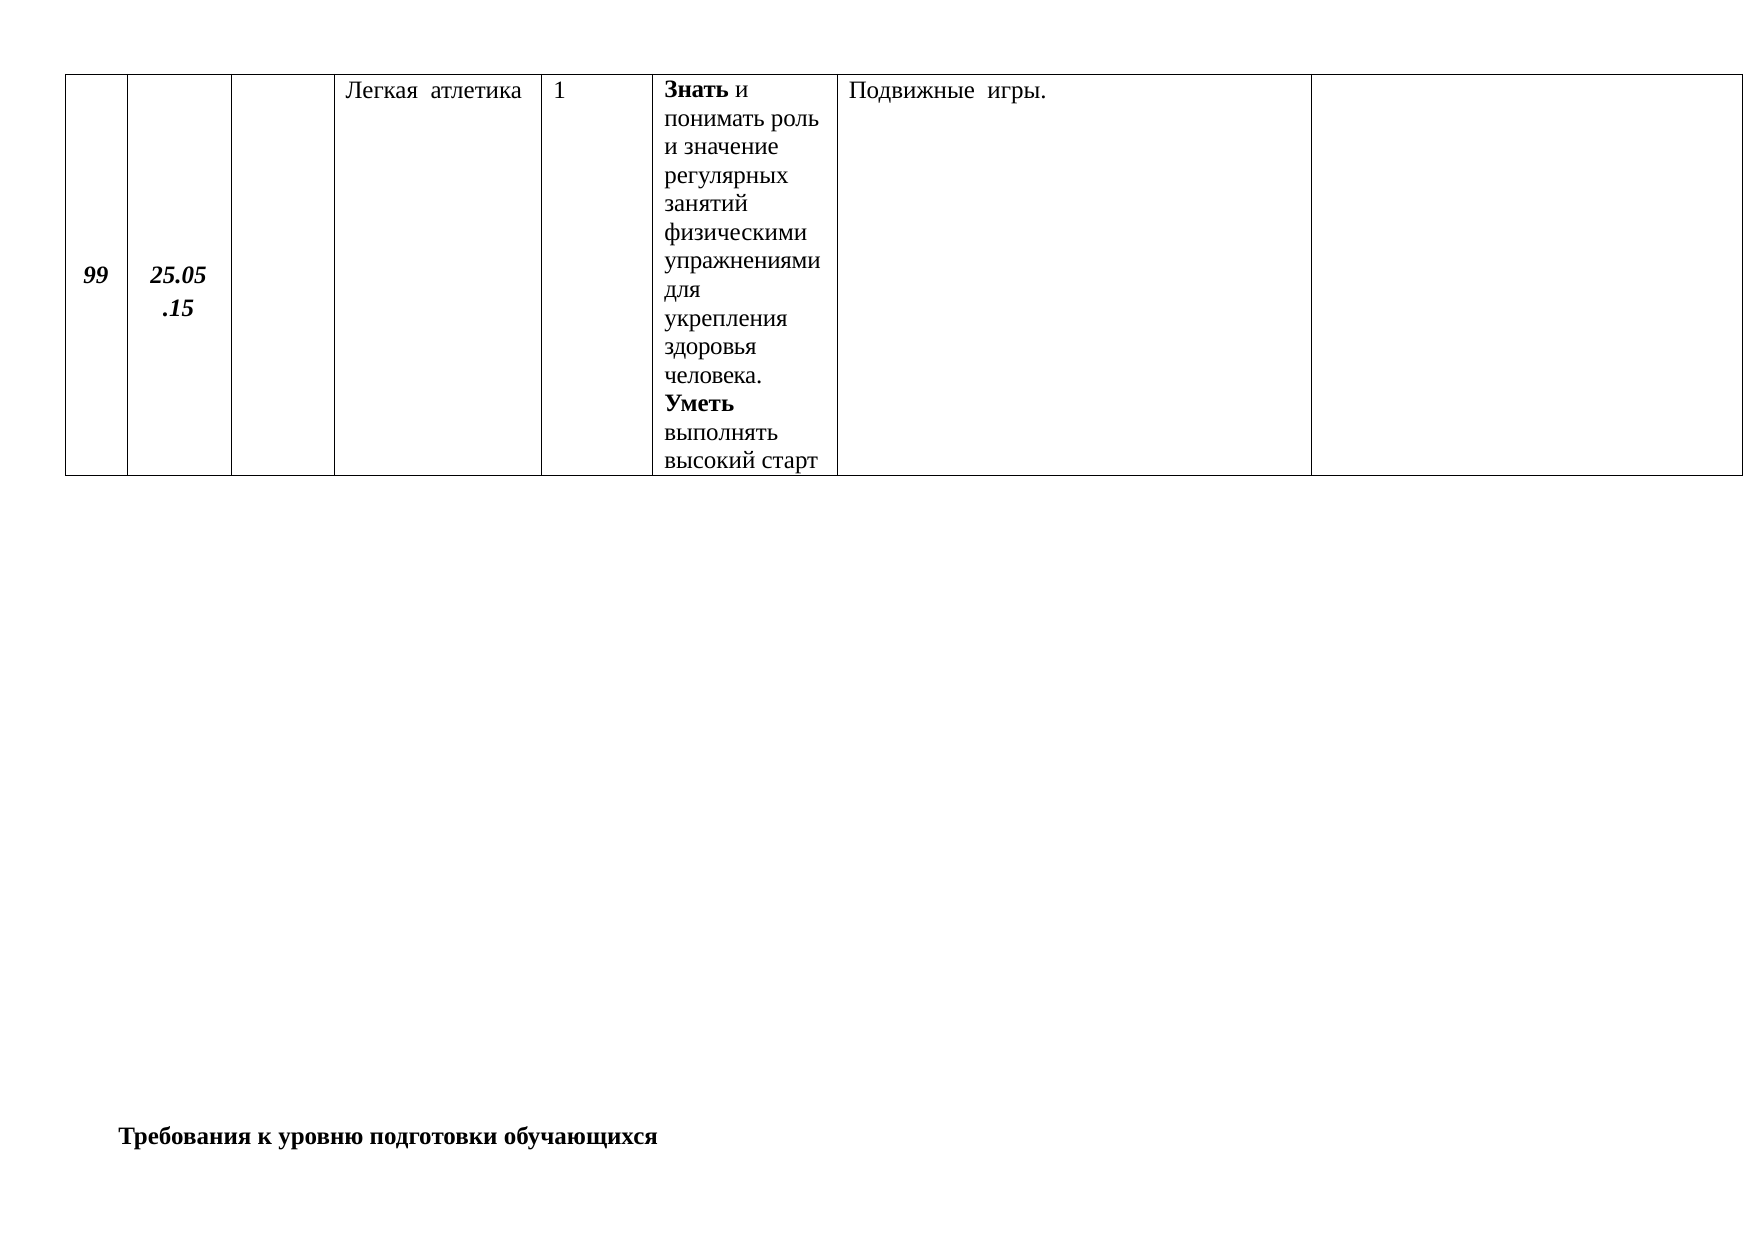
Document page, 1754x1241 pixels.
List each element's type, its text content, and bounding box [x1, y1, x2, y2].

table_cell [232, 75, 334, 474]
table_cell [1312, 75, 1742, 474]
table_cell Легкая атлетика [335, 75, 541, 474]
table_cell 1 [542, 75, 652, 474]
table_cell Знать и понимать роль и значение регулярных занятий физическими упражнениями для укрепления здоровья человека. Уметь выполнять высокий старт [826, 75, 837, 474]
table_cell Подвижные игры. [838, 75, 1311, 474]
table_cell Знать и понимать роль и значение регулярных занятий физическими упражнениями для укрепления здоровья человека. Уметь выполнять высокий старт [653, 75, 664, 474]
table_cell 25.05 .15 [128, 75, 231, 474]
text Требования к уровню подготовки обучающихся [118, 1121, 1636, 1150]
table_cell 99 [66, 75, 127, 474]
